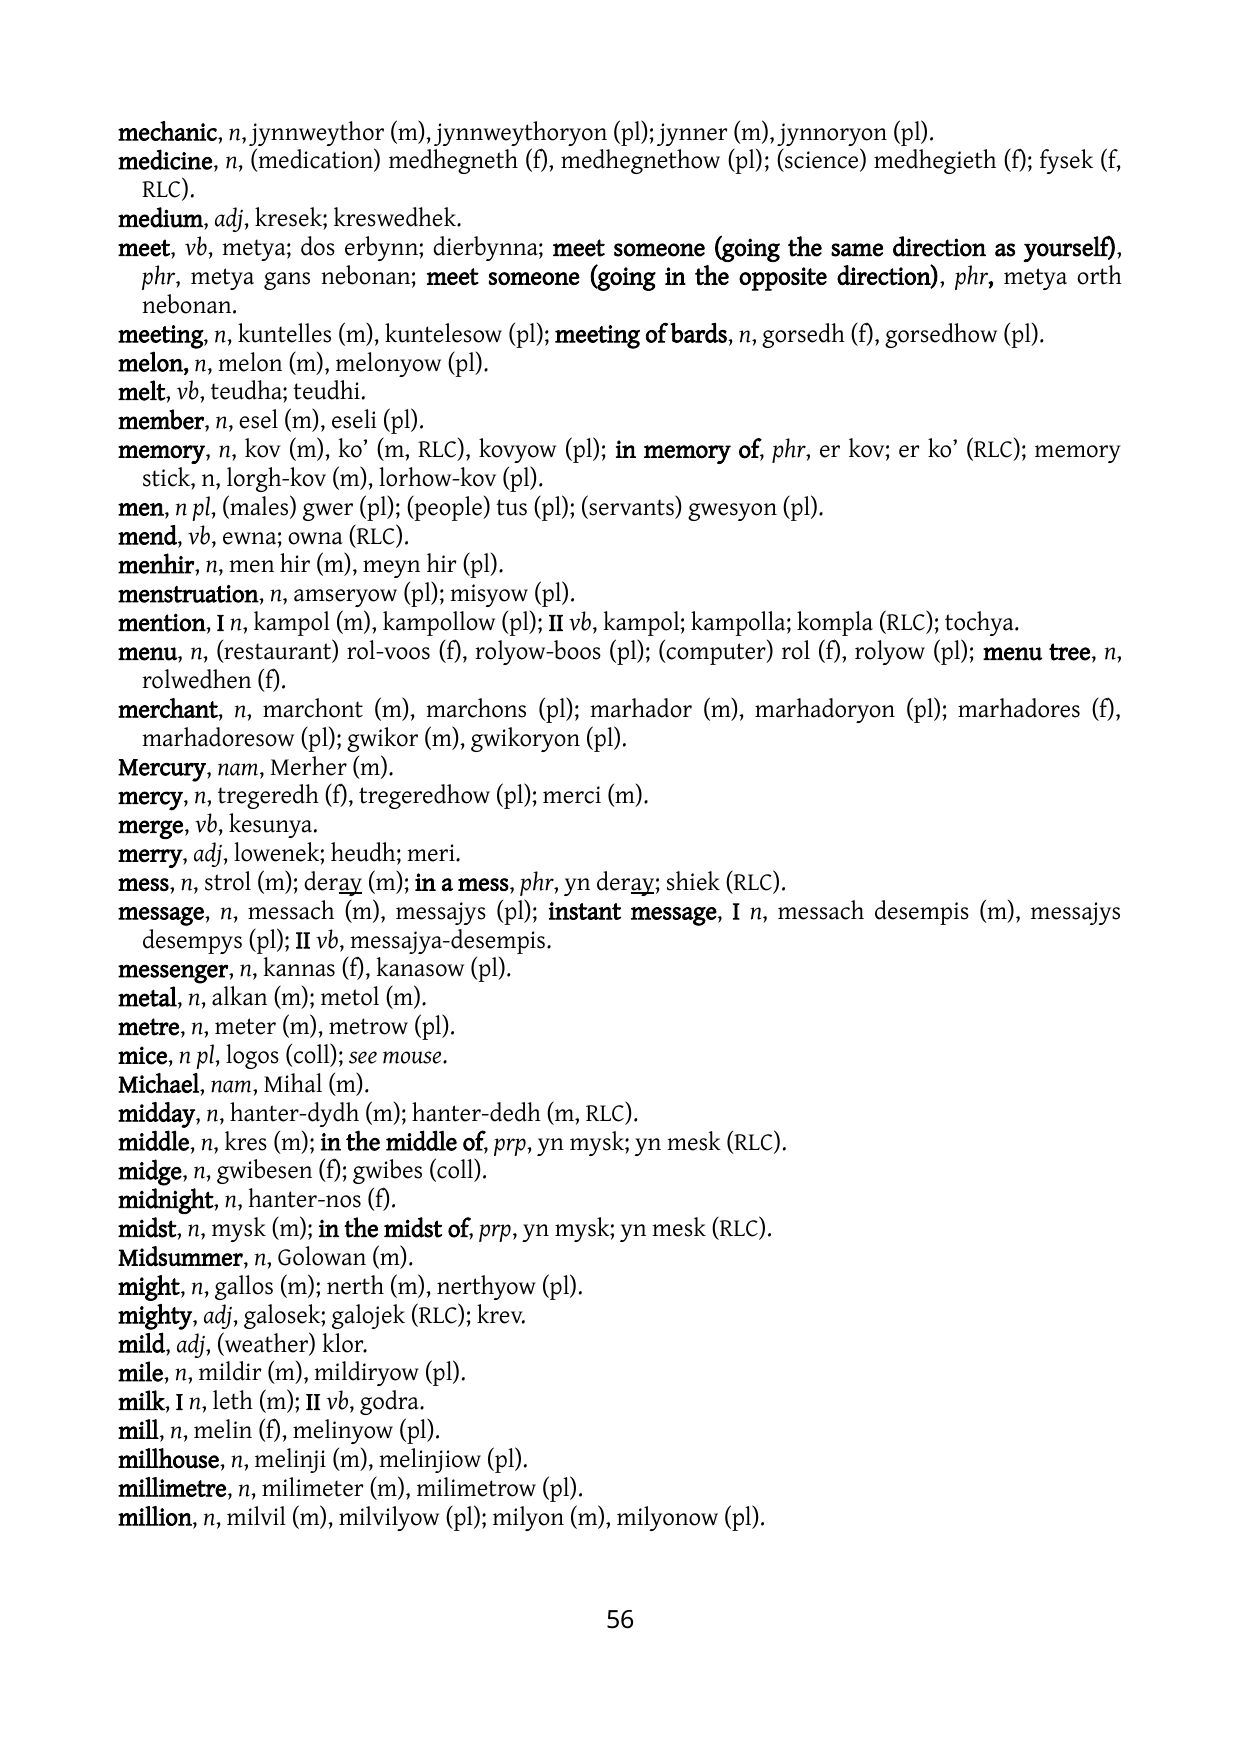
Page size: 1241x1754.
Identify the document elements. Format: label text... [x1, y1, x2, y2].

text mice, n pl, logos (coll); see mouse. [118, 1041, 1122, 1070]
text men, n pl, (males) gwer (pl); (people) tus (pl); (servants) gwesyon (pl). [118, 493, 1122, 522]
text merge, vb, kesunya. [118, 811, 1122, 839]
text mild, adj, (weather) klor. [118, 1330, 1122, 1359]
text message, n, messach (m), messajys (pl); instant message, I n, messach desempis (m), messajys desempys (pl); II vb, messajya-desempis. [118, 897, 1122, 955]
text meeting, n, kuntelles (m), kuntelesow (pl); meeting of bards, n, gorsedh (f), gorsedhow (pl). [118, 320, 1122, 349]
text mill, n, melin (f), melinyow (pl). [118, 1417, 1122, 1445]
text menu, n, (restaurant) rol-voos (f), rolyow-boos (pl); (computer) rol (f), rolyow (pl); menu tree, n, rolwedhen (f). [118, 637, 1122, 695]
text midday, n, hanter-dydh (m); hanter-dedh (m, RLC). [118, 1099, 1122, 1128]
text mention, I n, kampol (m), kampollow (pl); II vb, kampol; kampolla; kompla (RLC); tochya. [118, 609, 1122, 637]
text meet, vb, metya; dos erbynn; dierbynna; meet someone (going the same direction as yourself), phr, metya gans nebonan; meet someone (going in the opposite direction), phr, metya orth nebonan. [118, 233, 1122, 320]
text million, n, milvil (m), milvilyow (pl); milyon (m), milyonow (pl). [118, 1503, 1122, 1532]
text memory, n, kov (m), ko’ (m, RLC), kovyow (pl); in memory of, phr, er kov; er ko’ (RLC); memory stick, n, lorgh-kov (m), lorhow-kov (pl). [118, 436, 1122, 493]
text midst, n, mysk (m); in the midst of, prp, yn mysk; yn mesk (RLC). [118, 1214, 1122, 1243]
text messenger, n, kannas (f), kanasow (pl). [118, 955, 1122, 984]
text menstruation, n, amseryow (pl); misyow (pl). [118, 580, 1122, 609]
text metal, n, alkan (m); metol (m). [118, 984, 1122, 1013]
text medicine, n, (medication) medhegneth (f), medhegnethow (pl); (science) medhegieth (f); fysek (f, RLC). [118, 147, 1122, 205]
text milk, I n, leth (m); II vb, godra. [118, 1388, 1122, 1417]
text mercy, n, tregeredh (f), tregeredhow (pl); merci (m). [118, 782, 1122, 811]
text medium, adj, kresek; kreswedhek. [118, 205, 1122, 233]
text merry, adj, lowenek; heudh; meri. [118, 839, 1122, 868]
text might, n, gallos (m); nerth (m), nerthyow (pl). [118, 1272, 1122, 1301]
text millhouse, n, melinji (m), melinjiow (pl). [118, 1445, 1122, 1474]
text Michael, nam, Mihal (m). [118, 1070, 1122, 1099]
text millimetre, n, milimeter (m), milimetrow (pl). [118, 1474, 1122, 1503]
text mile, n, mildir (m), mildiryow (pl). [118, 1359, 1122, 1388]
text menhir, n, men hir (m), meyn hir (pl). [118, 551, 1122, 580]
text member, n, esel (m), eseli (pl). [118, 407, 1122, 436]
text melt, vb, teudha; teudhi. [118, 378, 1122, 407]
text mighty, adj, galosek; galojek (RLC); krev. [118, 1301, 1122, 1330]
text Mercury, nam, Merher (m). [118, 753, 1122, 782]
text midnight, n, hanter-nos (f). [118, 1186, 1122, 1214]
text midge, n, gwibesen (f); gwibes (coll). [118, 1157, 1122, 1186]
text Midsummer, n, Golowan (m). [118, 1243, 1122, 1272]
text mechanic, n, jynnweythor (m), jynnweythoryon (pl); jynner (m), jynnoryon (pl). [118, 118, 1122, 147]
text middle, n, kres (m); in the middle of, prp, yn mysk; yn mesk (RLC). [118, 1128, 1122, 1157]
text melon, n, melon (m), melonyow (pl). [118, 349, 1122, 378]
text merchant, n, marchont (m), marchons (pl); marhador (m), marhadoryon (pl); marhadores (f), marhadoresow (pl); gwikor (m), gwikoryon (pl). [118, 695, 1122, 753]
text mend, vb, ewna; owna (RLC). [118, 522, 1122, 551]
text metre, n, meter (m), metrow (pl). [118, 1013, 1122, 1041]
text mess, n, strol (m); deray (m); in a mess, phr, yn deray; shiek (RLC). [118, 868, 1122, 897]
